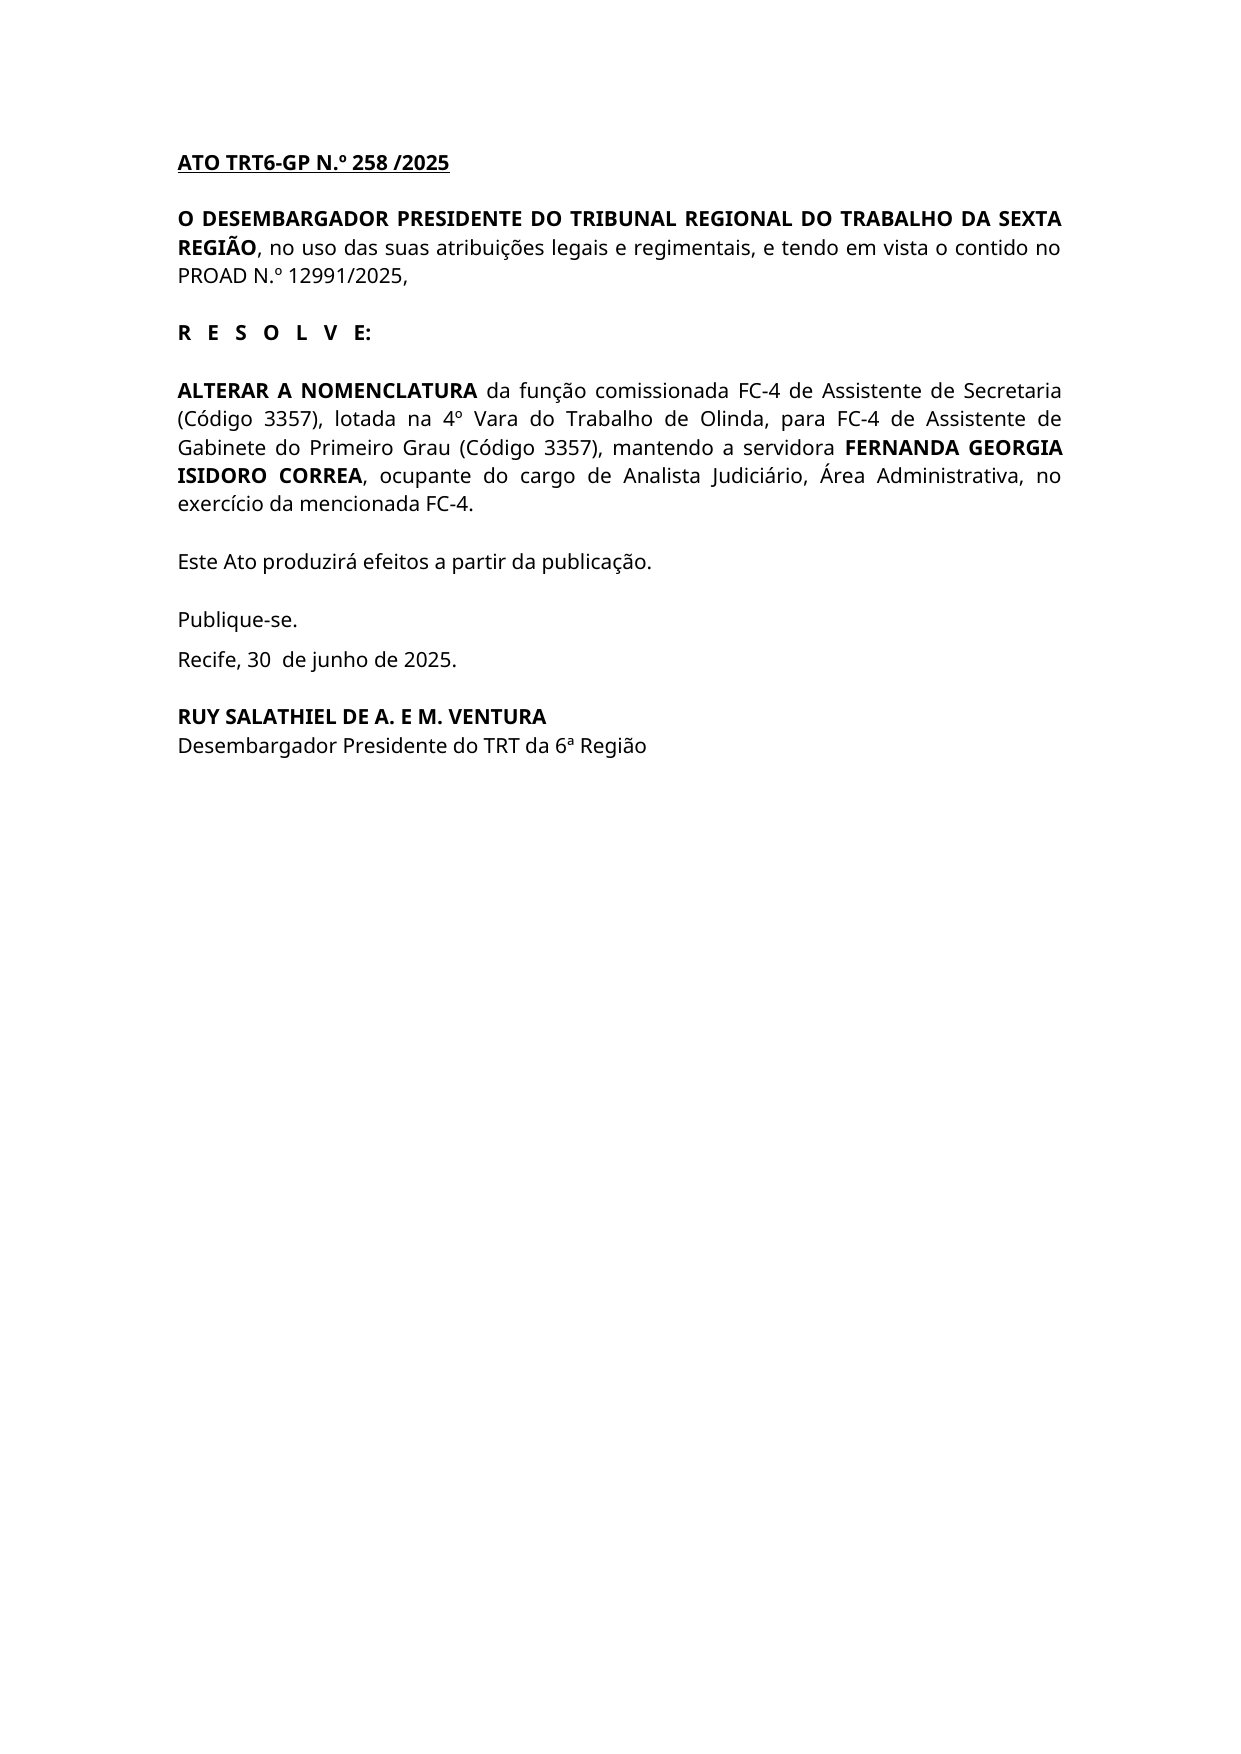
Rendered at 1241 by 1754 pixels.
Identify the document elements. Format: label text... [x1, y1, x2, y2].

text RUY SALATHIEL DE A. E M. VENTURA [177, 702, 1063, 731]
text Desembargador Presidente do TRT da 6ª Região [177, 731, 1048, 759]
text O DESEMBARGADOR PRESIDENTE DO TRIBUNAL REGIONAL DO TRABALHO DA SEXTA REGIÃO, no uso das suas atribuições legais e regimentais, e tendo em vista o contido no PROAD N.º 12991/2025, [177, 204, 1063, 290]
text Publique-se. [177, 605, 1063, 633]
text ALTERAR A NOMENCLATURA da função comissionada FC-4 de Assistente de Secretaria (Código 3357), lotada na 4º Vara do Trabalho de Olinda, para FC-4 de Assistente de Gabinete do Primeiro Grau (Código 3357), mantendo a servidora FERNANDA GEORGIA ISIDORO CORREA, ocupante do cargo de Analista Judiciário, Área Administrativa, no exercício da mencionada FC-4. [177, 376, 1063, 518]
text ATO TRT6-GP N.º 258 /2025 [177, 148, 1048, 176]
text R E S O L V E: [177, 318, 1048, 347]
text Recife, 30 de junho de 2025. [177, 646, 1048, 674]
text Este Ato produzirá efeitos a partir da publicação. [177, 547, 1063, 576]
